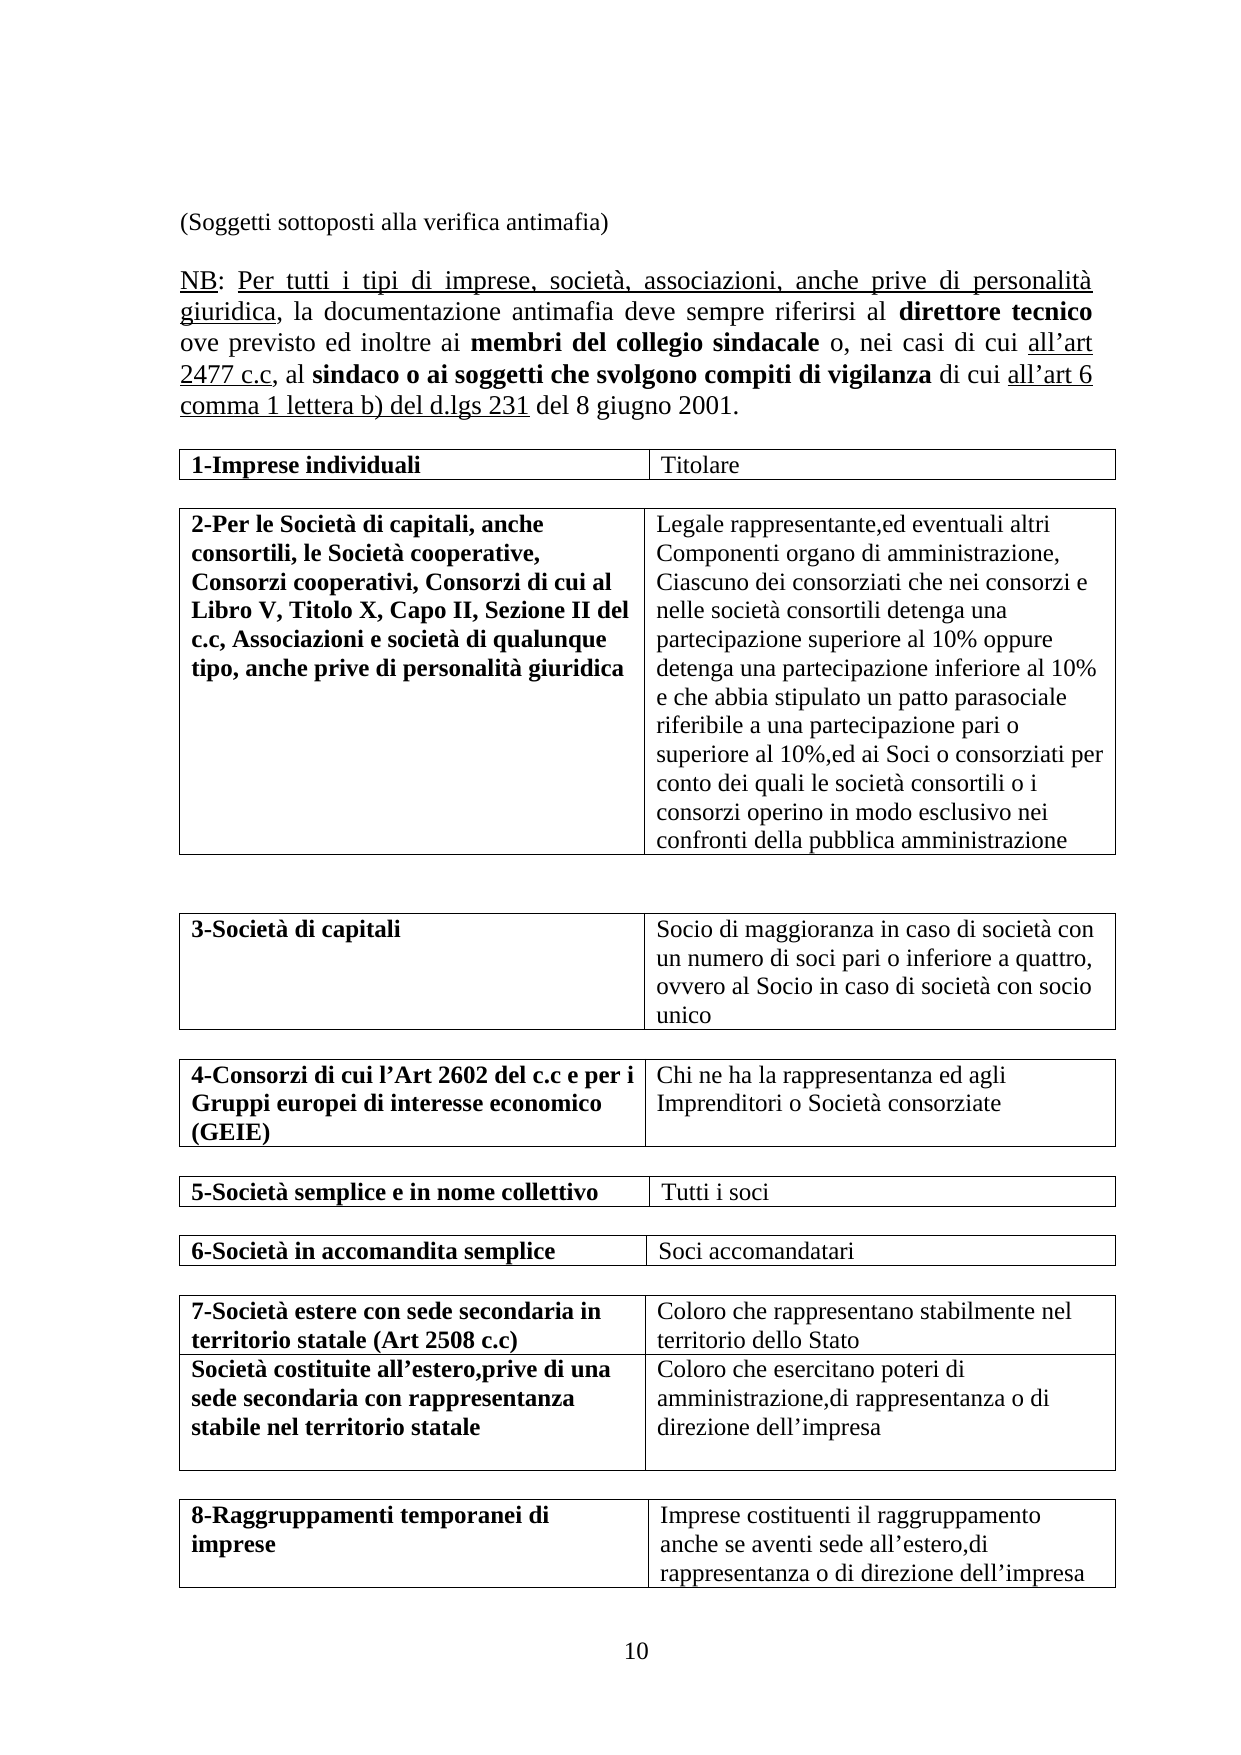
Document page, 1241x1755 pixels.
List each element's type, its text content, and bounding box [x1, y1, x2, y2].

table_cell Coloro che esercitano poteri di amministrazione,di rappresentanza o di direzione dell’impresa [646, 1355, 1115, 1469]
table_header Titolare [650, 450, 1115, 478]
text (Soggetti sottoposti alla verifica antimafia) [180, 207, 1093, 236]
table_header 4-Consorzi di cui l’Art 2602 del c.c e per i Gruppi europei di interesse economico (GEIE) [180, 1060, 645, 1146]
table_header 1-Imprese individuali [180, 450, 649, 478]
table_header Legale rappresentante,ed eventuali altri Componenti organo di amministrazione, Ciascuno dei consorziati che nei consorzi e nelle società consortili detenga una partecipazione superiore al 10% oppure detenga una partecipazione inferiore al 10% e che abbia stipulato un patto parasociale riferibile a una partecipazione pari o superiore al 10%,ed ai Soci o consorziati per conto dei quali le società consortili o i consorzi operino in modo esclusivo nei confronti della pubblica amministrazione [645, 509, 1115, 854]
table_header 7-Società estere con sede secondaria in territorio statale (Art 2508 c.c) [180, 1296, 645, 1353]
table_header Coloro che rappresentano stabilmente nel territorio dello Stato [646, 1296, 1115, 1353]
table_header Chi ne ha la rappresentanza ed agli Imprenditori o Società consorziate [646, 1060, 1115, 1146]
table_header Imprese costituenti il raggruppamento anche se aventi sede all’estero,di rappresentanza o di direzione dell’impresa [649, 1500, 1115, 1587]
table_header Soci accomandatari [647, 1236, 1115, 1265]
table_header 2-Per le Società di capitali, anche consortili, le Società cooperative, Consorzi cooperativi, Consorzi di cui al Libro V, Titolo X, Capo II, Sezione II del c.c, Associazioni e società di qualunque tipo, anche prive di personalità giuridica [180, 509, 644, 854]
table_header 3-Società di capitali [180, 914, 644, 1029]
text NB: Per tutti i tipi di imprese, società, associazioni, anche prive di personalità giuridica, la documentazione antimafia deve sempre riferirsi al direttore tecnico ove previsto ed inoltre ai membri del collegio sindacale o, nei casi di cui all’art 2477 c.c, al sindaco o ai soggetti che svolgono compiti di vigilanza di cui all’art 6 comma 1 lettera b) del d.lgs 231 del 8 giugno 2001. [180, 264, 1093, 420]
table_cell Società costituite all’estero,prive di una sede secondaria con rappresentanza stabile nel territorio statale [180, 1355, 645, 1469]
table_header 8-Raggruppamenti temporanei di imprese [180, 1500, 648, 1587]
table_header 6-Società in accomandita semplice [180, 1236, 646, 1265]
table_header Tutti i soci [650, 1177, 1115, 1206]
table_header Socio di maggioranza in caso di società con un numero di soci pari o inferiore a quattro, ovvero al Socio in caso di società con socio unico [645, 914, 1115, 1029]
table_header 5-Società semplice e in nome collettivo [180, 1177, 649, 1206]
